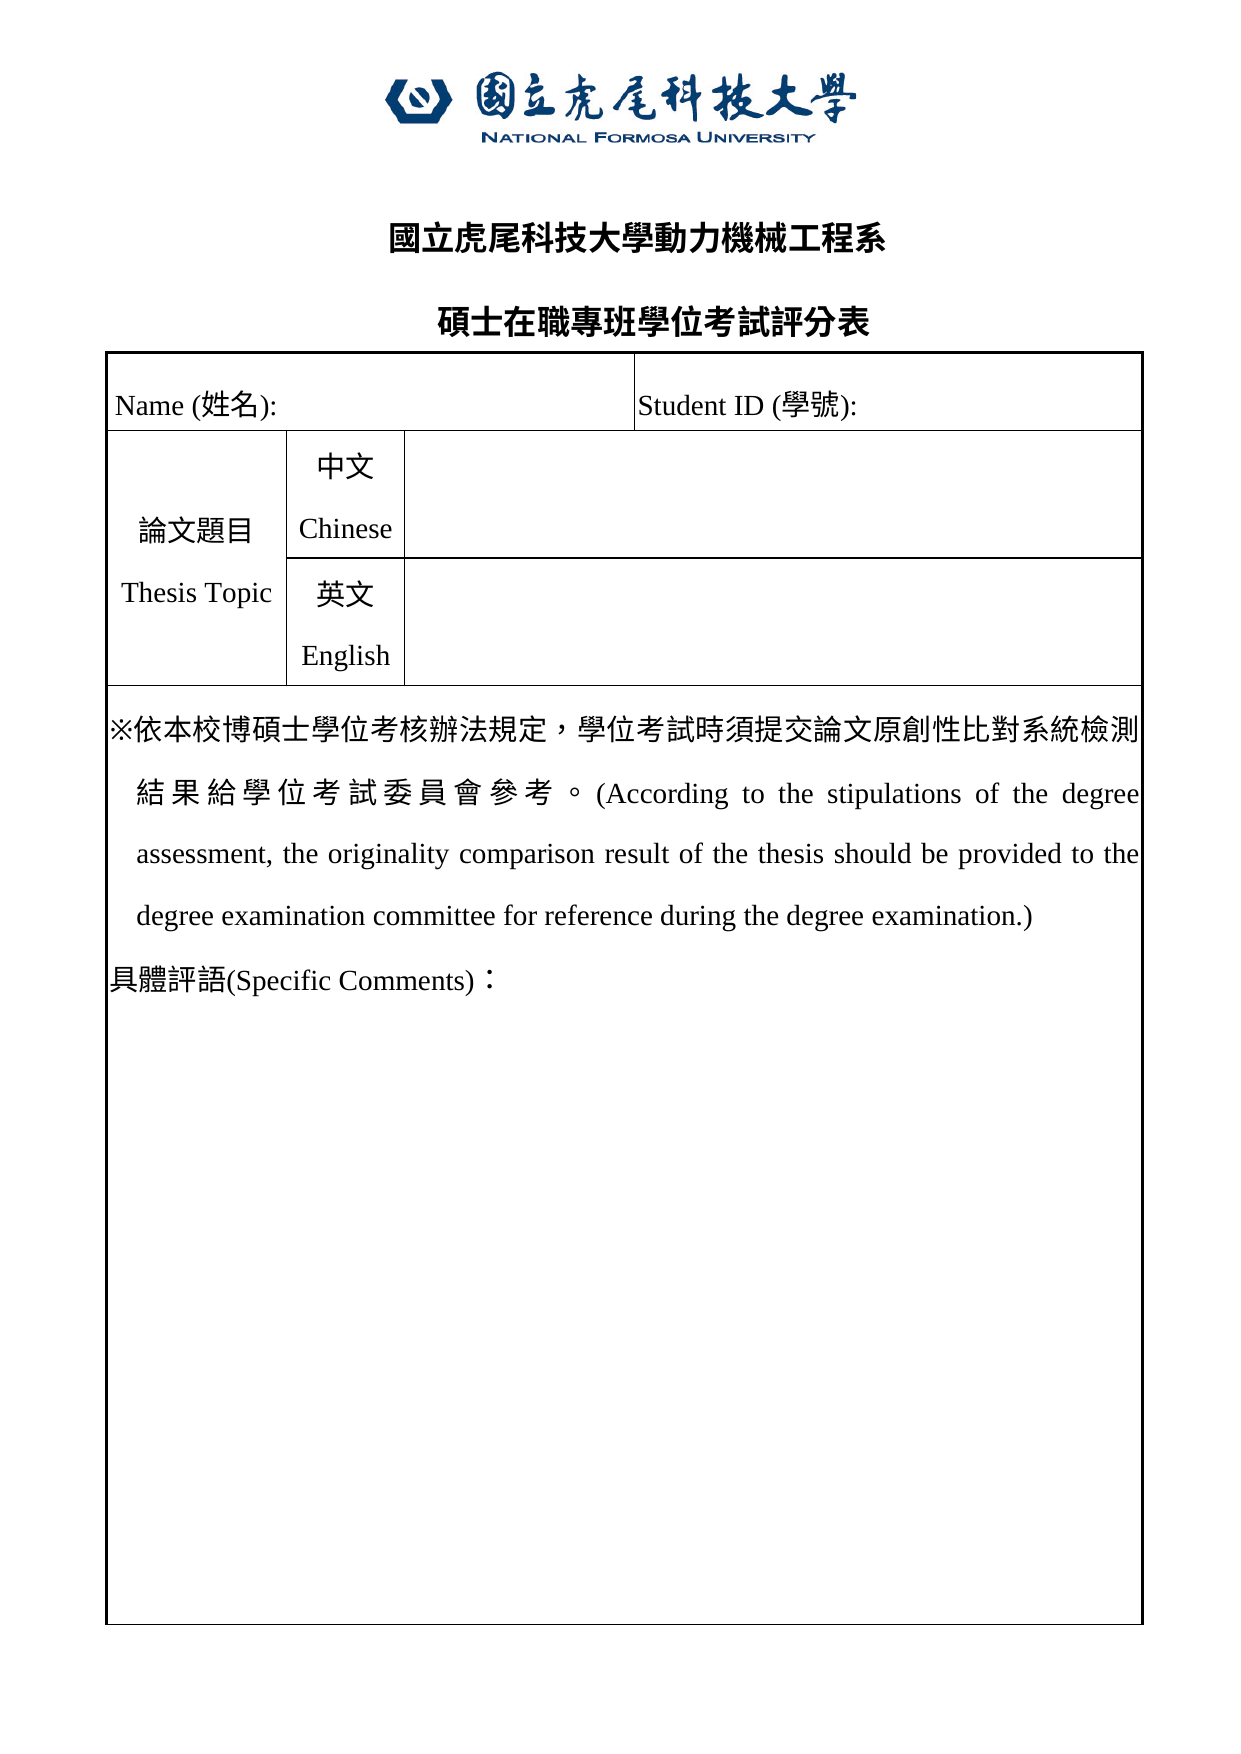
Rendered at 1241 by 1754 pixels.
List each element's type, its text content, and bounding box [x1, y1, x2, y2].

table_cell 中文 Chinese [287, 431, 404, 557]
table_cell [405, 431, 1141, 557]
table_header Student ID (學號): [635, 354, 1141, 430]
text 國立虎尾科技大學動力機械工程系 [106, 195, 1169, 257]
table_cell ※依本校博碩士學位考核辦法規定，學位考試時須提交論文原創性比對系統檢測結果給學位考試委員會參考。(According to the stipulations of the degree assessment, the originality comparison result of the thesis should be provided to the degree examination committee for reference during the degree examination.) 具體評語(Specific Comments)： [108, 686, 1141, 1624]
text 碩士在職專班學位考試評分表 [106, 278, 1169, 341]
table_cell [405, 559, 1141, 684]
table_cell 論文題目 Thesis Topic [108, 431, 286, 684]
table_header Name (姓名): [108, 354, 634, 430]
table_cell 英文 English [287, 559, 404, 684]
